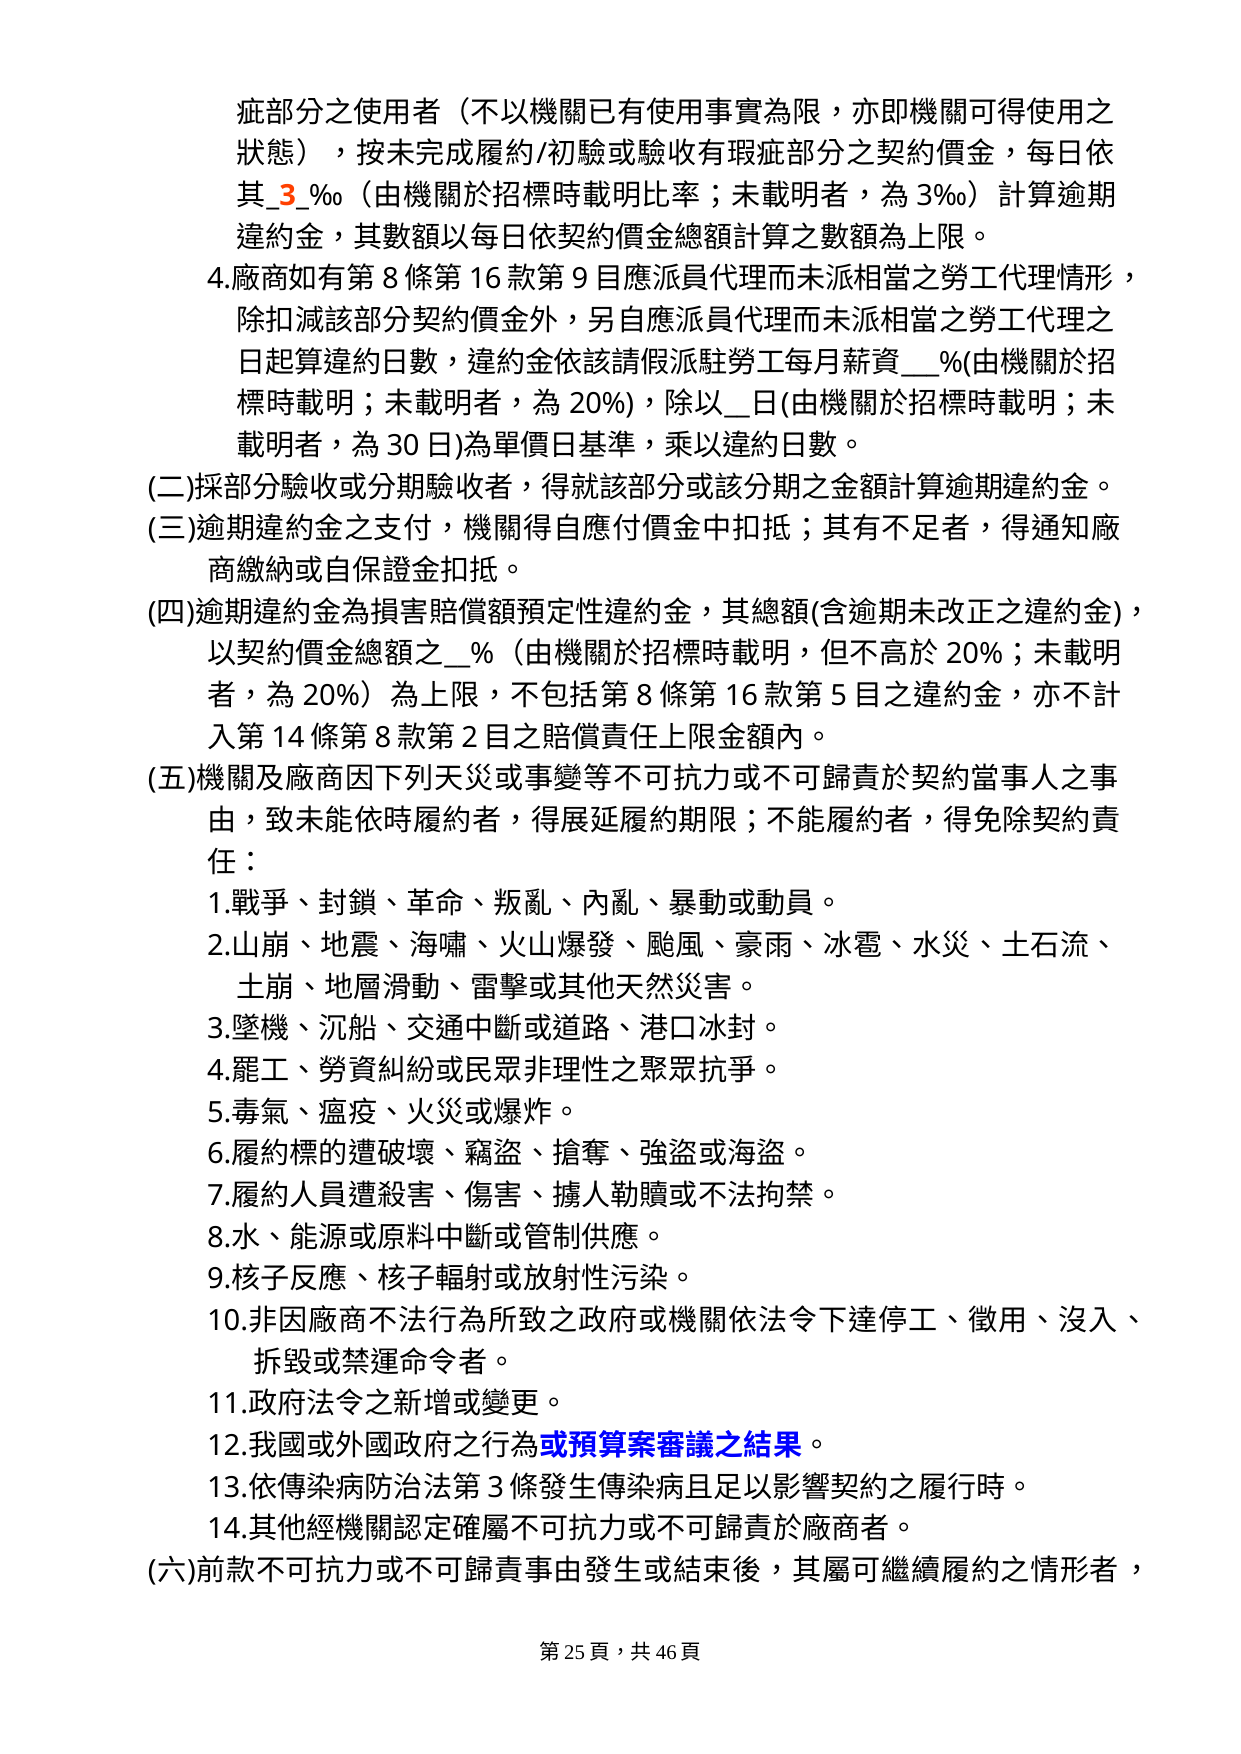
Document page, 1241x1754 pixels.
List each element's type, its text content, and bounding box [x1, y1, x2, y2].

text 5.毒氣、瘟疫、火災或爆炸。 [207, 1089, 1119, 1130]
text 1.戰爭、封鎖、革命、叛亂、內亂、暴動或動員。 [207, 880, 1119, 922]
text 10.非因廠商不法行為所致之政府或機關依法令下達停工、徵用、沒入、拆毀或禁運命令者。 [207, 1297, 1119, 1380]
text 6.履約標的遭破壞、竊盜、搶奪、強盜或海盜。 [207, 1130, 1119, 1172]
text 13.依傳染病防治法第3條發生傳染病且足以影響契約之履行時。 [207, 1464, 1119, 1505]
text 3.墜機、沉船、交通中斷或道路、港口冰封。 [207, 1005, 1119, 1047]
text (六)前款不可抗力或不可歸責事由發生或結束後，其屬可繼續履約之情形者，應繼續履約，並採行必要措施以降低其所造成之不利影響或損害。 [148, 1547, 1122, 1589]
text 4.罷工、勞資糾紛或民眾非理性之聚眾抗爭。 [207, 1047, 1119, 1089]
text 7.履約人員遭殺害、傷害、擄人勒贖或不法拘禁。 [207, 1172, 1119, 1214]
text (五)機關及廠商因下列天災或事變等不可抗力或不可歸責於契約當事人之事由，致未能依時履約者，得展延履約期限；不能履約者，得免除契約責任： [148, 755, 1122, 880]
text 8.水、能源或原料中斷或管制供應。 [207, 1214, 1119, 1255]
text (四)逾期違約金為損害賠償額預定性違約金，其總額(含逾期未改正之違約金)，以契約價金總額之__%（由機關於招標時載明，但不高於20%；未載明者，為20%）為上限，不包括第8條第16款第5目之違約金，亦不計入第14條第8款第2目之賠償責任上限金額內。 [148, 589, 1122, 755]
text 12.我國或外國政府之行為或預算案審議之結果。 [207, 1422, 1119, 1464]
text (三)逾期違約金之支付，機關得自應付價金中扣抵；其有不足者，得通知廠商繳納或自保證金扣抵。 [148, 505, 1122, 589]
text 2.山崩、地震、海嘯、火山爆發、颱風、豪雨、冰雹、水災、土石流、土崩、地層滑動、雷擊或其他天然災害。 [207, 922, 1119, 1005]
text 14.其他經機關認定確屬不可抗力或不可歸責於廠商者。 [207, 1505, 1119, 1547]
text 4.廠商如有第8條第16款第9目應派員代理而未派相當之勞工代理情形，除扣減該部分契約價金外，另自應派員代理而未派相當之勞工代理之日起算違約日數，違約金依該請假派駐勞工每月薪資___%(由機關於招標時載明；未載明者，為20%)，除以__日(由機關於招標時載明；未載明者，為30日)為單價日基準，乘以違約日數。 [207, 255, 1116, 464]
text 9.核子反應、核子輻射或放射性污染。 [207, 1255, 1119, 1297]
text (二)採部分驗收或分期驗收者，得就該部分或該分期之金額計算逾期違約金。 [148, 464, 1122, 505]
text 11.政府法令之新增或變更。 [207, 1380, 1119, 1422]
text 疵部分之使用者（不以機關已有使用事實為限，亦即機關可得使用之狀態），按未完成履約/初驗或驗收有瑕疵部分之契約價金，每日依其_3_‰（由機關於招標時載明比率；未載明者，為3‰）計算逾期違約金，其數額以每日依契約價金總額計算之數額為上限。 [207, 89, 1116, 255]
